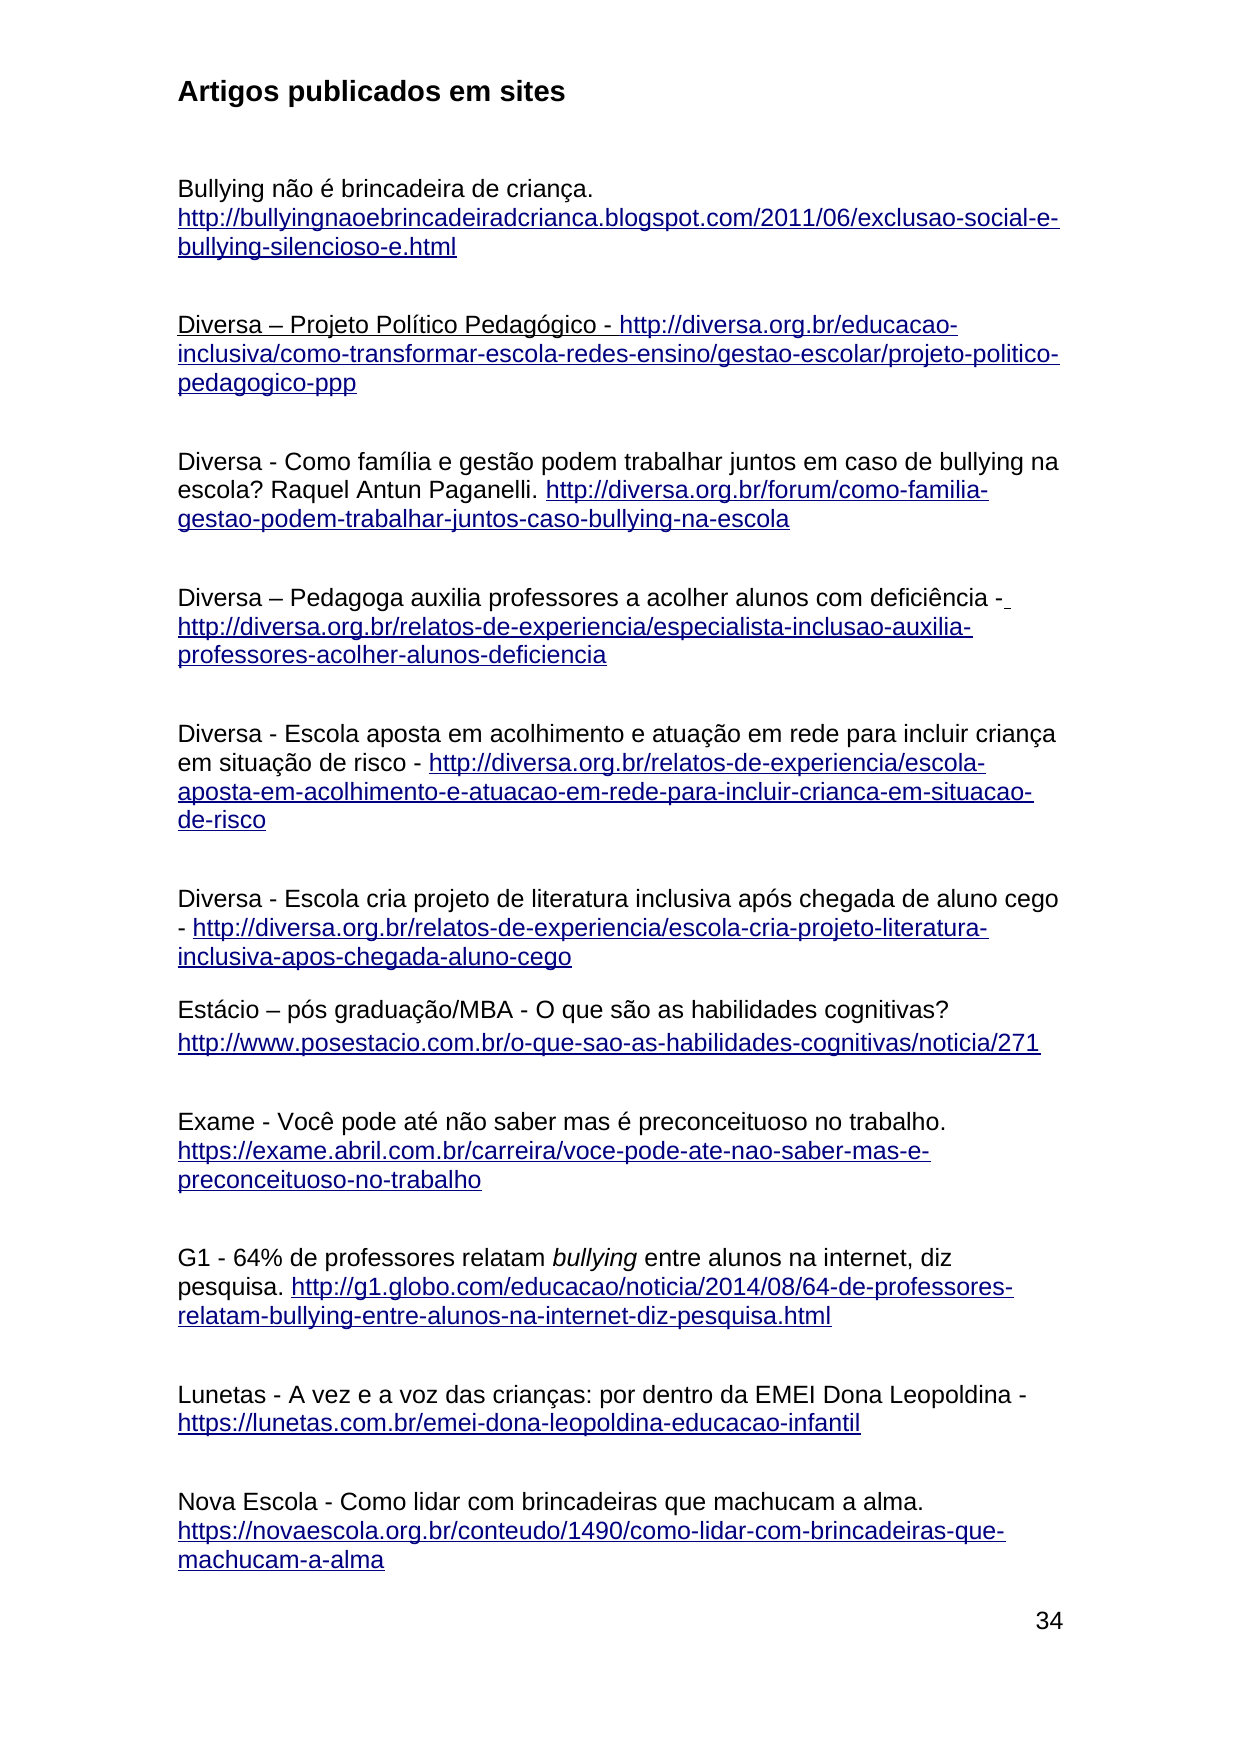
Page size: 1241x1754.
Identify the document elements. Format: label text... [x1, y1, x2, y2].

text Bullying não é brincadeira de criança. http://bullyingnaoebrincadeiradcrianca.blogspot.com/2011/06/exclusao-social-e-bullying-silencioso-e.html [177, 174, 1063, 260]
text Diversa - Escola cria projeto de literatura inclusiva após chegada de aluno cego - http://diversa.org.br/relatos-de-experiencia/escola-cria-projeto-literatura-inclusiva-apos-chegada-aluno-cego [177, 884, 1063, 970]
text Diversa - Escola aposta em acolhimento e atuação em rede para incluir criança em situação de risco - http://diversa.org.br/relatos-de-experiencia/escola-aposta-em-acolhimento-e-atuacao-em-rede-para-incluir-crianca-em-situacao-de-risco [177, 719, 1063, 834]
text Diversa - Como família e gestão podem trabalhar juntos em caso de bullying na escola? Raquel Antun Paganelli. http://diversa.org.br/forum/como-familia-gestao-podem-trabalhar-juntos-caso-bullying-na-escola [177, 447, 1063, 533]
text Lunetas - A vez e a voz das crianças: por dentro da EMEI Dona Leopoldina - https://lunetas.com.br/emei-dona-leopoldina-educacao-infantil [177, 1380, 1063, 1437]
text Diversa – Projeto Político Pedagógico - http://diversa.org.br/educacao-inclusiva/como-transformar-escola-redes-ensino/gestao-escolar/projeto-politico-pedagogico-ppp [177, 310, 1063, 397]
text Exame - Você pode até não saber mas é preconceituoso no trabalho. https://exame.abril.com.br/carreira/voce-pode-ate-nao-saber-mas-e-preconceituoso-no-trabalho [177, 1107, 1063, 1193]
text G1 - 64% de professores relatam bullying entre alunos na internet, diz pesquisa. http://g1.globo.com/educacao/noticia/2014/08/64-de-professores-relatam-bullying-entre-alunos-na-internet-diz-pesquisa.html [177, 1243, 1063, 1330]
text Artigos publicados em sites [177, 74, 1063, 107]
text Diversa – Pedagoga auxilia professores a acolher alunos com deficiência - http://diversa.org.br/relatos-de-experiencia/especialista-inclusao-auxilia-professores-acolher-alunos-deficiencia [177, 583, 1063, 669]
text Estácio – pós graduação/MBA - O que são as habilidades cognitivas? http://www.posestacio.com.br/o-que-sao-as-habilidades-cognitivas/noticia/271 [177, 995, 1063, 1057]
text Nova Escola - Como lidar com brincadeiras que machucam a alma. https://novaescola.org.br/conteudo/1490/como-lidar-com-brincadeiras-que-machucam-a-alma [177, 1487, 1063, 1573]
